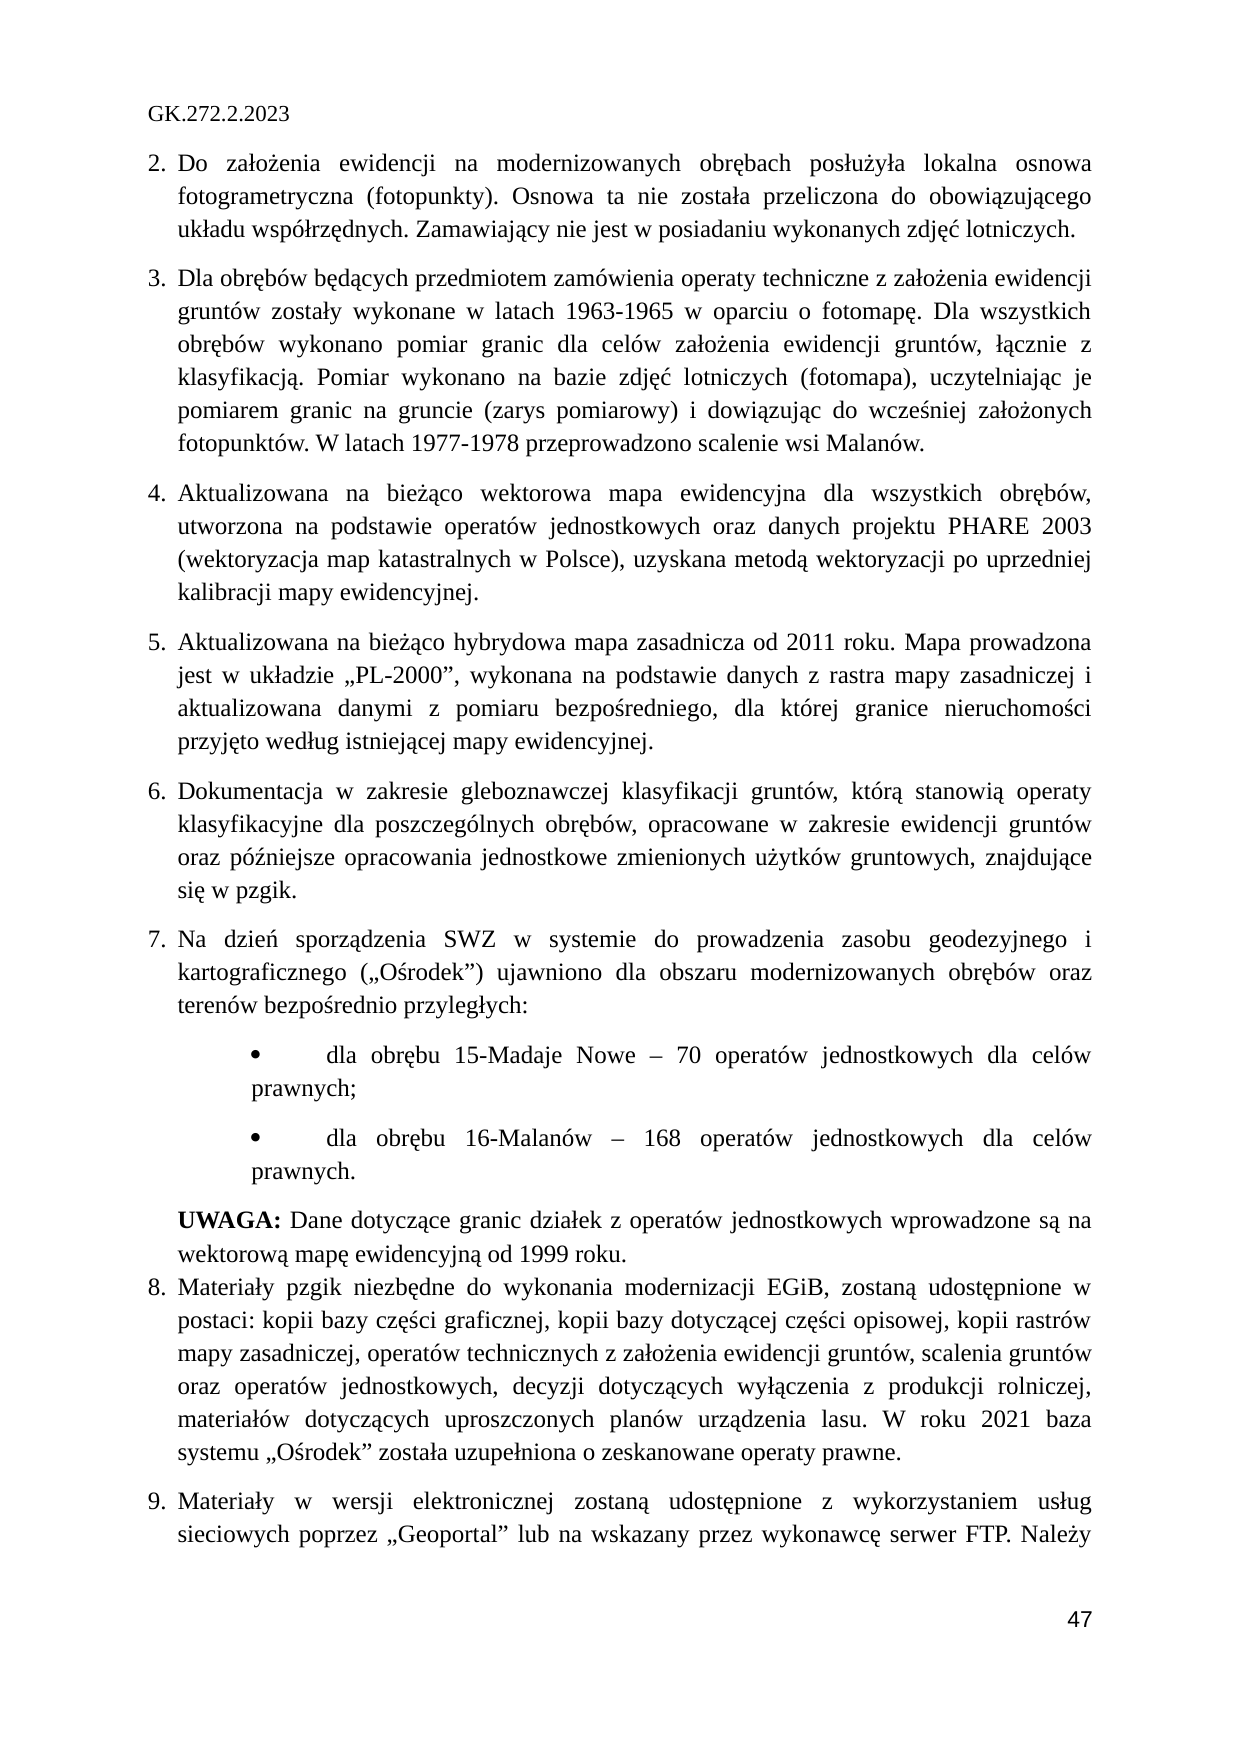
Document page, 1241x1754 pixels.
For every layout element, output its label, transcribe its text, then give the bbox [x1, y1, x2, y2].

list dla obrębu 15-Madaje Nowe – 70 operatów jednostkowych dla celów prawnych; [251, 1040, 1092, 1102]
list Materiały pzgik niezbędne do wykonania modernizacji EGiB, zostaną udostępnione w postaci: kopii bazy części graficznej, kopii bazy dotyczącej części opisowej, kopii rastrów mapy zasadniczej, operatów technicznych z założenia ewidencji gruntów, scalenia gruntów oraz operatów jednostkowych, decyzji dotyczących wyłączenia z produkcji rolniczej, materiałów dotyczących uproszczonych planów urządzenia lasu. W roku 2021 baza systemu „Ośrodek” została uzupełniona o zeskanowane operaty prawne. [148, 1272, 1092, 1466]
list dla obrębu 16-Malanów – 168 operatów jednostkowych dla celów prawnych. [251, 1123, 1092, 1185]
text UWAGA: Dane dotyczące granic działek z operatów jednostkowych wprowadzone są na wektorową mapę ewidencyjną od 1999 roku. [177, 1206, 1092, 1267]
list Do założenia ewidencji na modernizowanych obrębach posłużyła lokalna osnowa fotogrametryczna (fotopunkty). Osnowa ta nie została przeliczona do obowiązującego układu współrzędnych. Zamawiający nie jest w posiadaniu wykonanych zdjęć lotniczych. [148, 148, 1092, 242]
list Materiały w wersji elektronicznej zostaną udostępnione z wykorzystaniem usług sieciowych poprzez „Geoportal” lub na wskazany przez wykonawcę serwer FTP. Należy [148, 1486, 1092, 1548]
list Aktualizowana na bieżąco hybrydowa mapa zasadnicza od 2011 roku. Mapa prowadzona jest w układzie „PL-2000”, wykonana na podstawie danych z rastra mapy zasadniczej i aktualizowana danymi z pomiaru bezpośredniego, dla której granice nieruchomości przyjęto według istniejącej mapy ewidencyjnej. [148, 627, 1092, 755]
list Aktualizowana na bieżąco wektorowa mapa ewidencyjna dla wszystkich obrębów, utworzona na podstawie operatów jednostkowych oraz danych projektu PHARE 2003 (wektoryzacja map katastralnych w Polsce), uzyskana metodą wektoryzacji po uprzedniej kalibracji mapy ewidencyjnej. [148, 478, 1092, 606]
list Na dzień sporządzenia SWZ w systemie do prowadzenia zasobu geodezyjnego i kartograficznego („Ośrodek”) ujawniono dla obszaru modernizowanych obrębów oraz terenów bezpośrednio przyległych: [148, 924, 1092, 1019]
list Dla obrębów będących przedmiotem zamówienia operaty techniczne z założenia ewidencji gruntów zostały wykonane w latach 1963-1965 w oparciu o fotomapę. Dla wszystkich obrębów wykonano pomiar granic dla celów założenia ewidencji gruntów, łącznie z klasyfikacją. Pomiar wykonano na bazie zdjęć lotniczych (fotomapa), uczytelniając je pomiarem granic na gruncie (zarys pomiarowy) i dowiązując do wcześniej założonych fotopunktów. W latach 1977-1978 przeprowadzono scalenie wsi Malanów. [148, 263, 1092, 457]
list Dokumentacja w zakresie gleboznawczej klasyfikacji gruntów, którą stanowią operaty klasyfikacyjne dla poszczególnych obrębów, opracowane w zakresie ewidencji gruntów oraz późniejsze opracowania jednostkowe zmienionych użytków gruntowych, znajdujące się w pzgik. [148, 776, 1092, 903]
